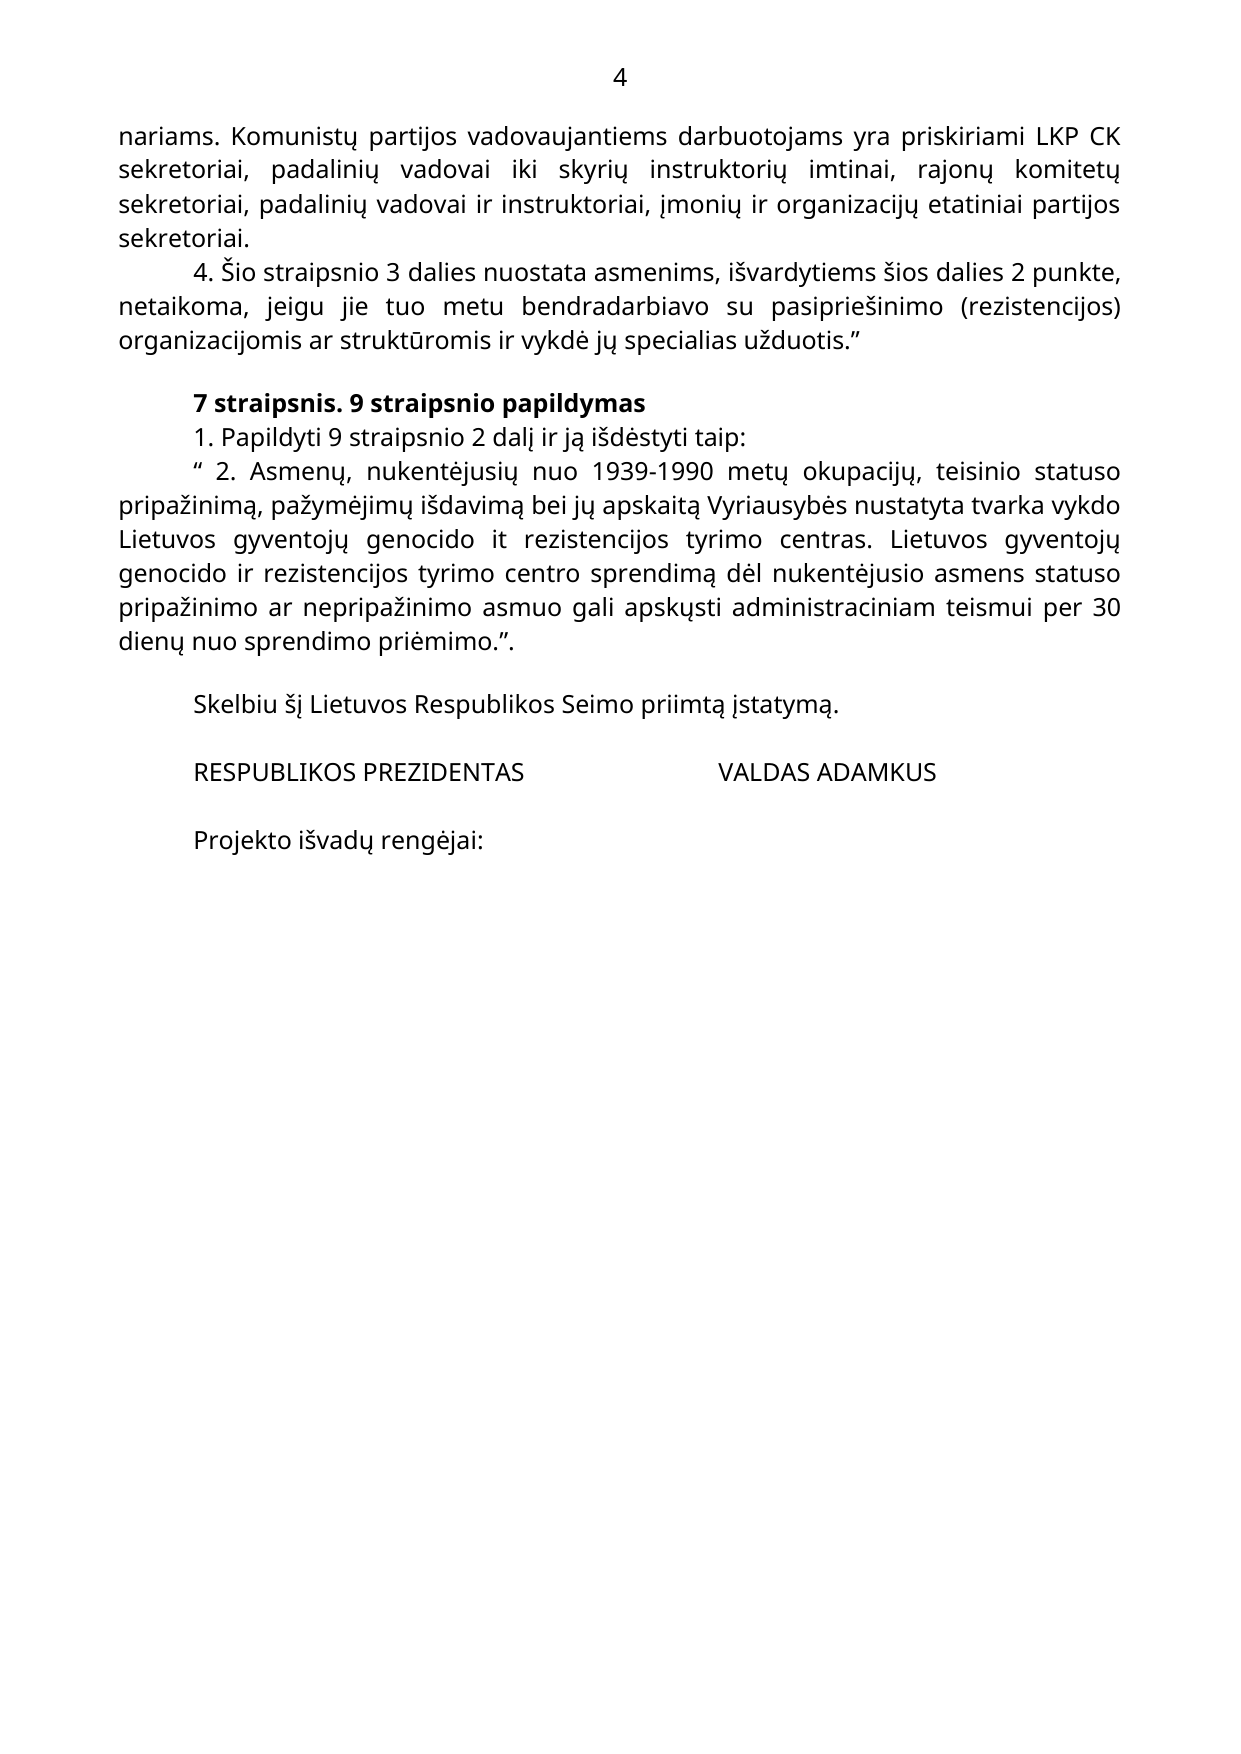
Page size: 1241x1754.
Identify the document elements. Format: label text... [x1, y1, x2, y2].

text 7 straipsnis. 9 straipsnio papildymas [118, 385, 1122, 419]
text 1. Papildyti 9 straipsnio 2 dalį ir ją išdėstyti taip: [118, 419, 1122, 453]
text 4. Šio straipsnio 3 dalies nuostata asmenims, išvardytiems šios dalies 2 punkte, netaikoma, jeigu jie tuo metu bendradarbiavo su pasipriešinimo (rezistencijos) organizacijomis ar struktūromis ir vykdė jų specialias užduotis.” [118, 254, 1122, 357]
text RESPUBLIKOS PREZIDENTAS VALDAS ADAMKUS [118, 755, 1122, 789]
text nariams. Komunistų partijos vadovaujantiems darbuotojams yra priskiriami LKP CK sekretoriai, padalinių vadovai iki skyrių instruktorių imtinai, rajonų komitetų sekretoriai, padalinių vadovai ir instruktoriai, įmonių ir organizacijų etatiniai partijos sekretoriai. [118, 118, 1122, 254]
text Projekto išvadų rengėjai: [118, 823, 1122, 857]
text “ 2. Asmenų, nukentėjusių nuo 1939-1990 metų okupacijų, teisinio statuso pripažinimą, pažymėjimų išdavimą bei jų apskaitą Vyriausybės nustatyta tvarka vykdo Lietuvos gyventojų genocido it rezistencijos tyrimo centras. Lietuvos gyventojų genocido ir rezistencijos tyrimo centro sprendimą dėl nukentėjusio asmens statuso pripažinimo ar nepripažinimo asmuo gali apskųsti administraciniam teismui per 30 dienų nuo sprendimo priėmimo.”. [118, 453, 1122, 658]
text Skelbiu šį Lietuvos Respublikos Seimo priimtą įstatymą. [118, 687, 1122, 721]
